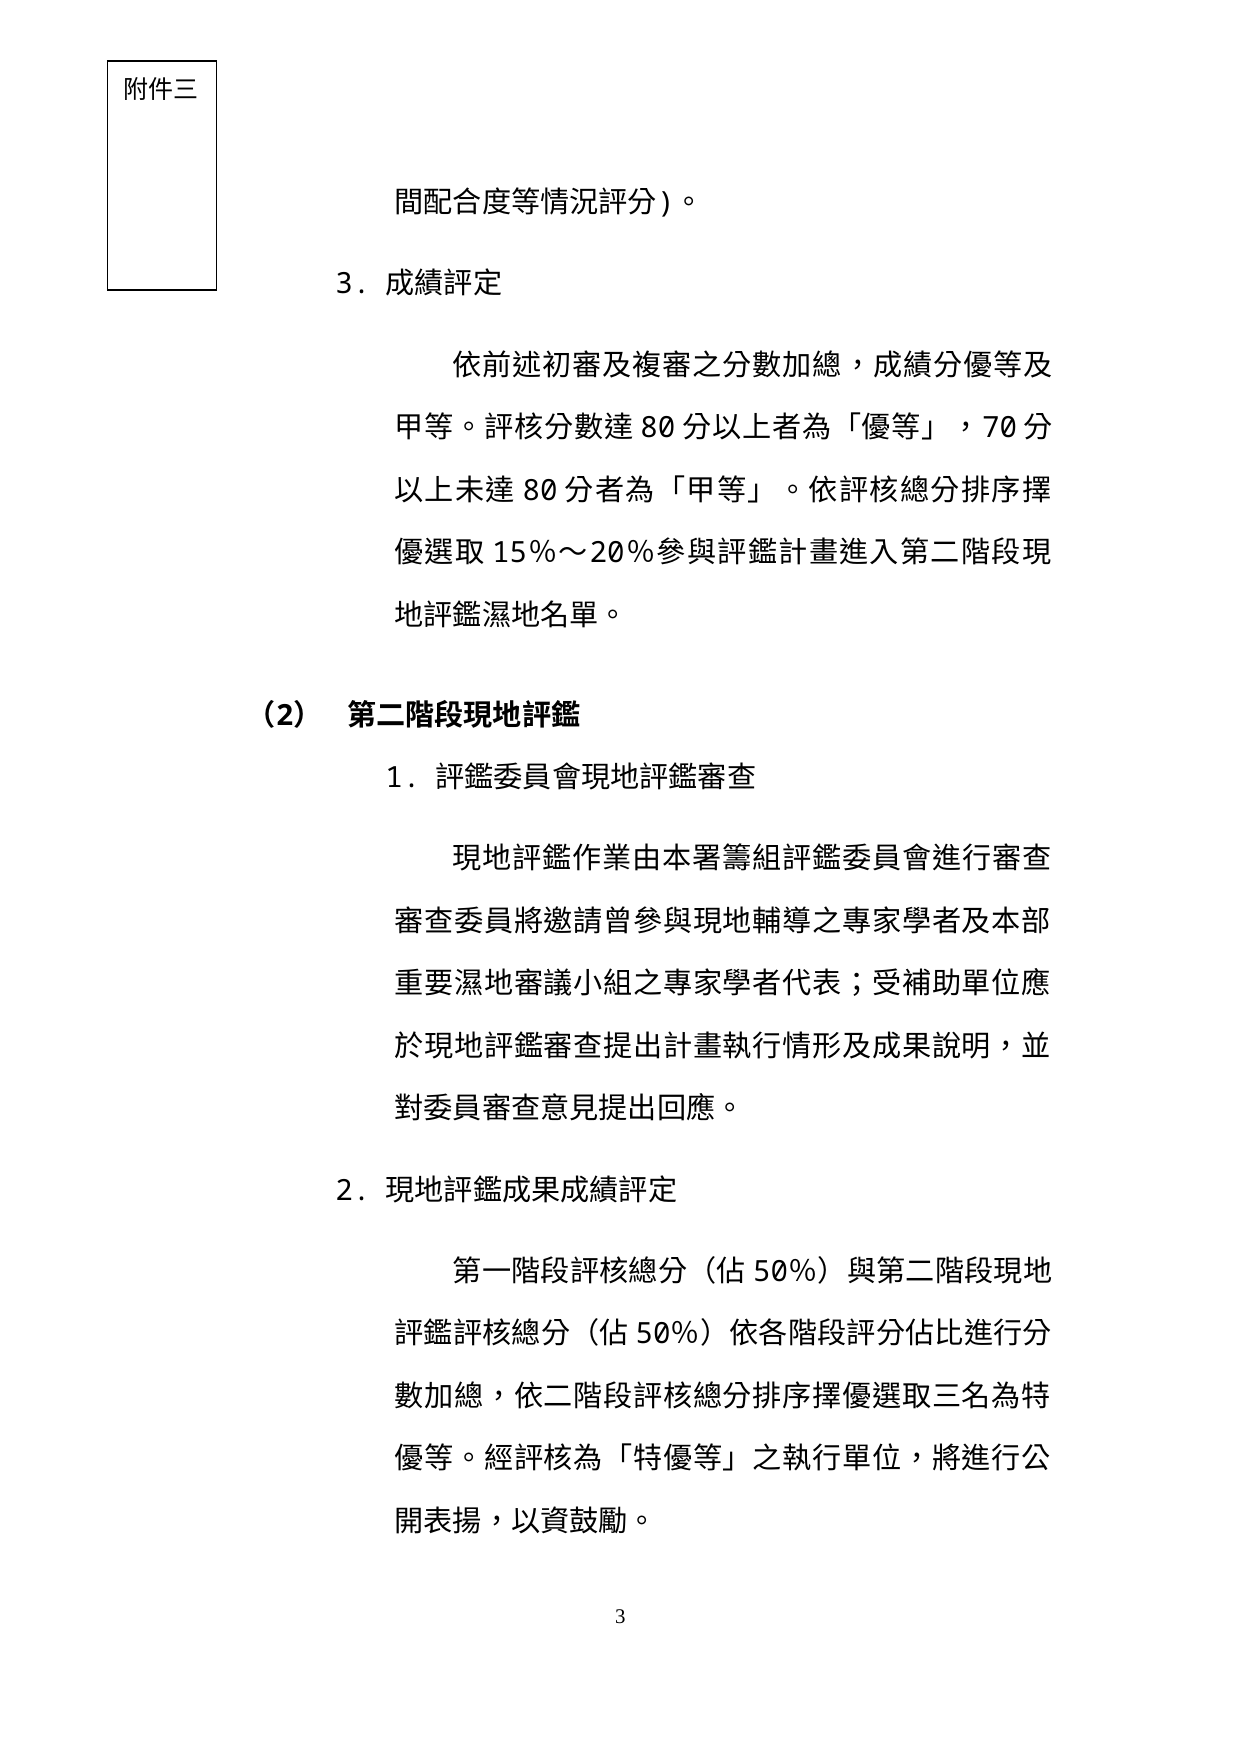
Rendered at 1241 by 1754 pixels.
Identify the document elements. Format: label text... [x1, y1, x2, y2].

text 依前述初審及複審之分數加總，成績分優等及甲等。評核分數達80分以上者為「優等」，70分以上未達80分者為「甲等」。依評核總分排序擇優選取15％～20％參與評鑑計畫進入第二階段現地評鑑濕地名單。 [394, 321, 1053, 633]
list 第二階段現地評鑑 [247, 671, 1053, 733]
list 現地評鑑成果成績評定 [335, 1146, 1053, 1208]
text 第一階段評核總分（佔50％）與第二階段現地評鑑評核總分（佔50％）依各階段評分佔比進行分數加總，依二階段評核總分排序擇優選取三名為特優等。經評核為「特優等」之執行單位，將進行公開表揚，以資鼓勵。 [394, 1227, 1053, 1539]
text 現地評鑑作業由本署籌組評鑑委員會進行審查，審查委員將邀請曾參與現地輔導之專家學者及本部重要濕地審議小組之專家學者代表；受補助單位應於現地評鑑審查提出計畫執行情形及成果說明，並對委員審查意見提出回應。 [394, 814, 1053, 1127]
list 成績評定 [335, 239, 1053, 302]
text 間配合度等情況評分)。 [394, 158, 1053, 221]
list 評鑑委員會現地評鑑審查 [385, 733, 1053, 796]
